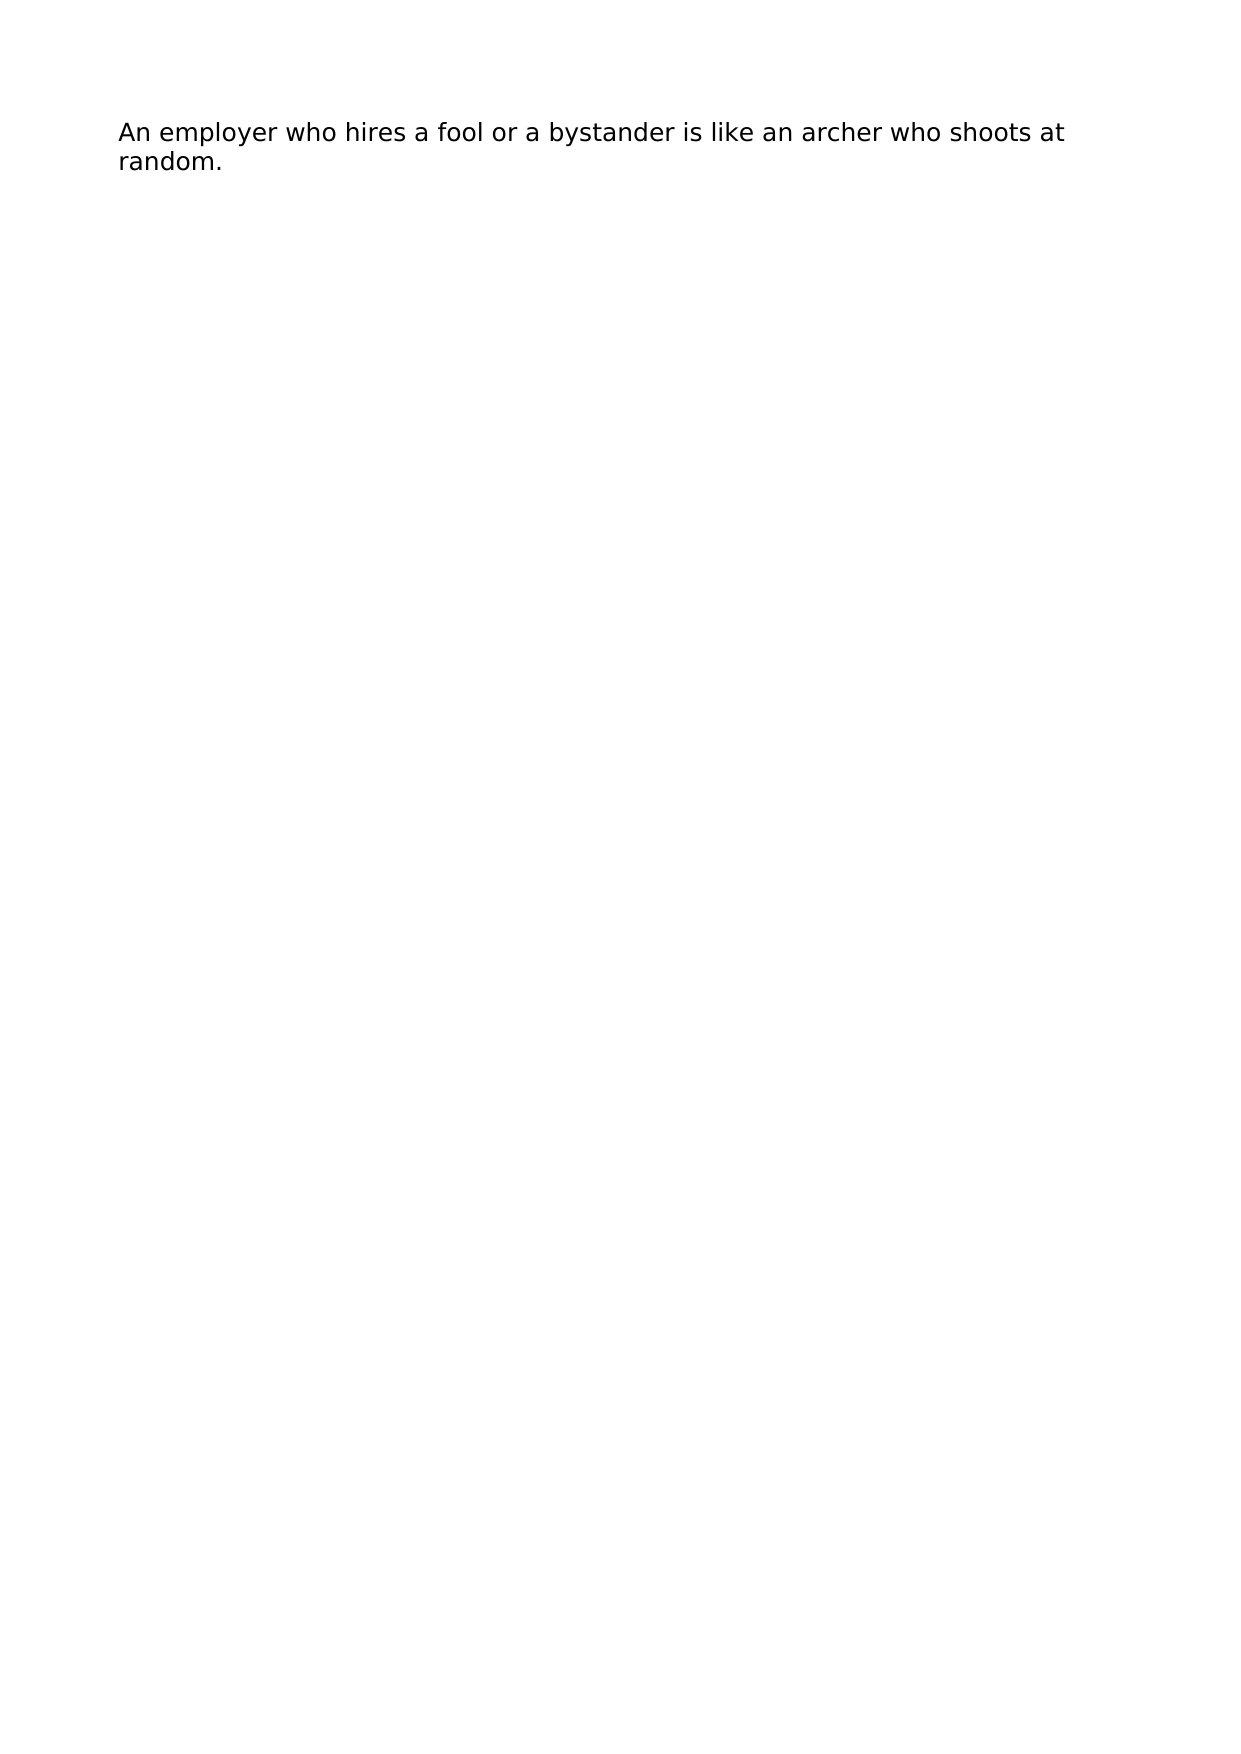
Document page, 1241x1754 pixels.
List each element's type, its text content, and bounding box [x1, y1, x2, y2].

text An employer who hires a fool or a bystander is like an archer who shoots at random. [118, 118, 1122, 176]
